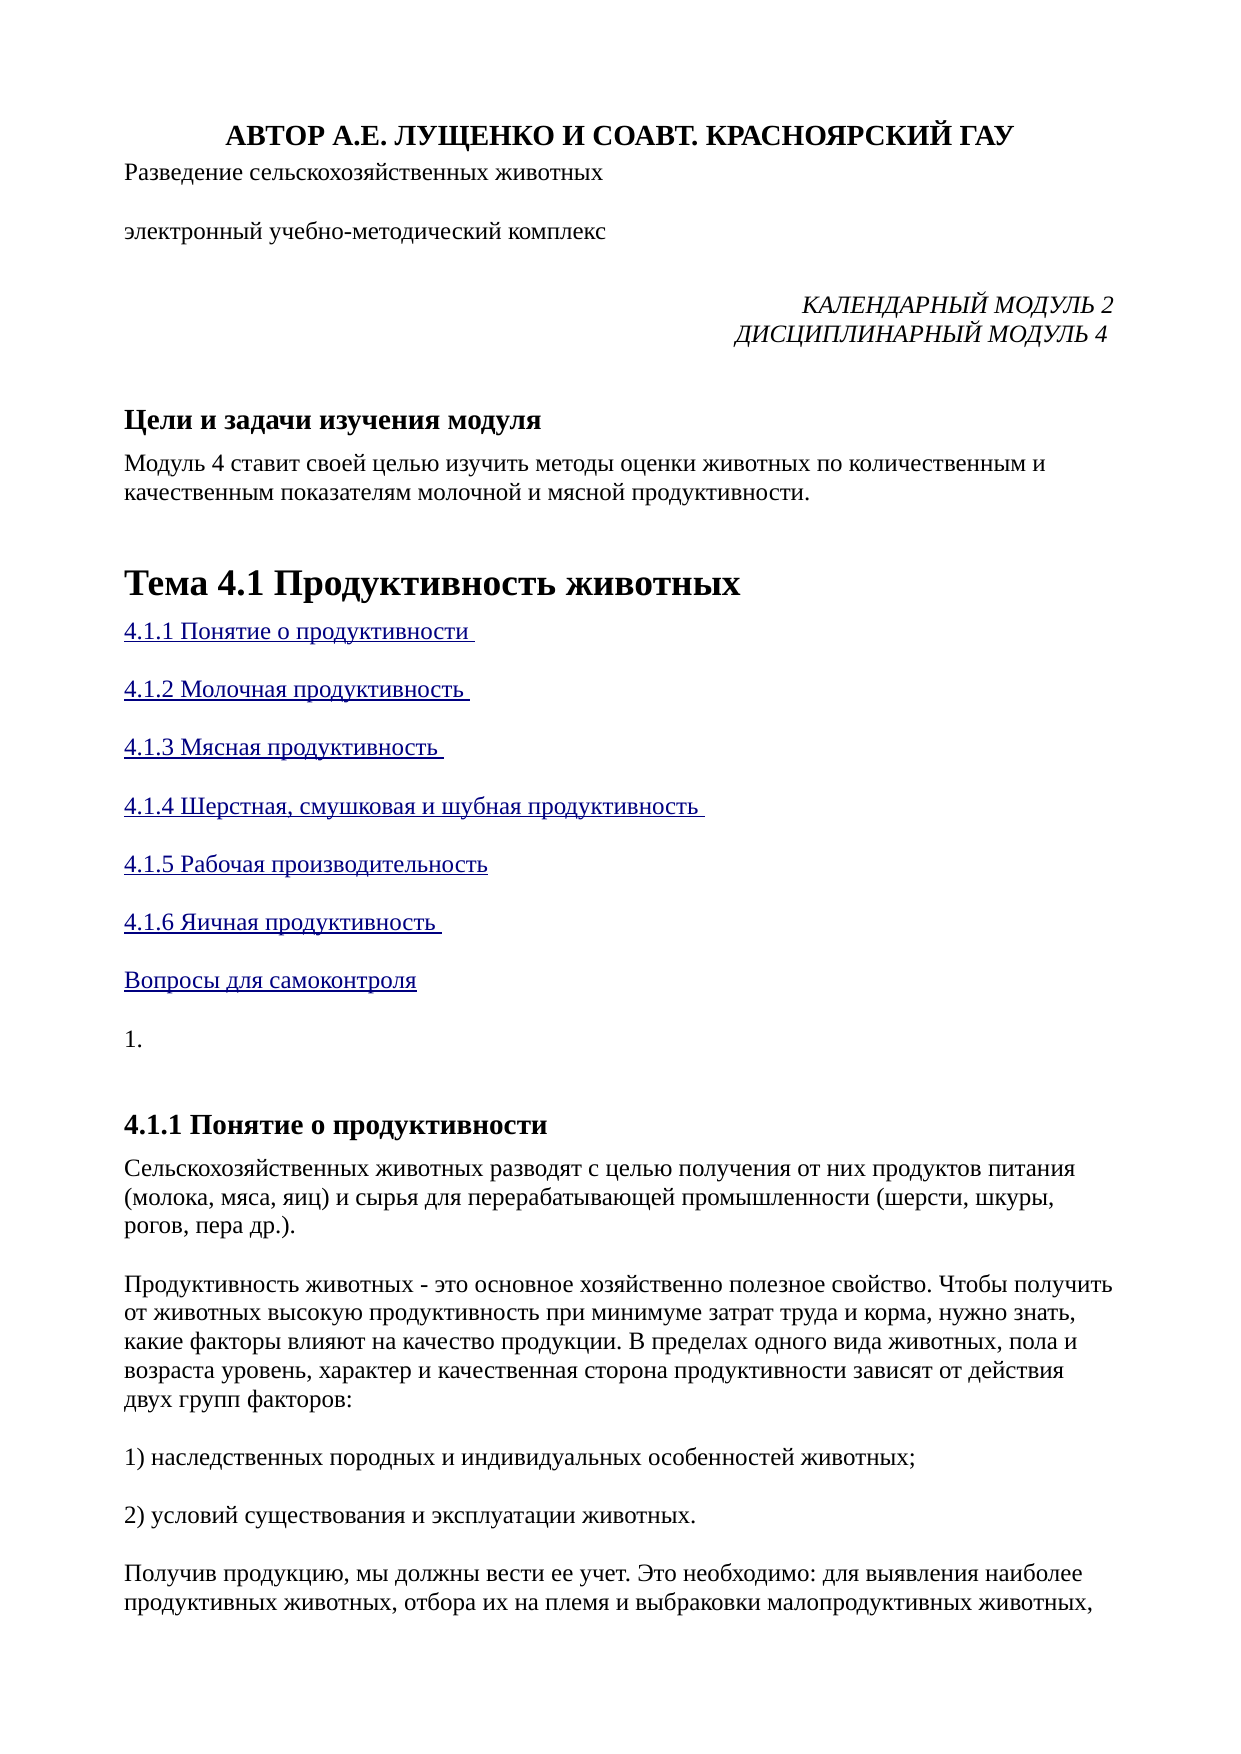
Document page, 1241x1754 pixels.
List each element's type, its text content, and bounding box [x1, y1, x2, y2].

table_header Разведение сельскохозяйственных животных электронный учебно-методический комплекс [121, 155, 624, 277]
text АВТОР А.Е. ЛУЩЕНКО И СОАВТ. КРАСНОЯРСКИЙ ГАУ [118, 118, 1122, 152]
table_header [118, 152, 1122, 1622]
table_header КАЛЕНДАРНЫЙ МОДУЛЬ 2 ДИСЦИПЛИНАРНЫЙ МОДУЛЬ 4 Цели и задачи изучения модуля Модуль 4 ставит своей целью изучить методы оценки животных по количественным и качественным показателям молочной и мясной продуктивности. Тема 4.1 Продуктивность животных 4.1.1 Понятие о продуктивности 4.1.2 Молочная продуктивность 4.1.3 Мясная продуктивность 4.1.4 Шерстная, смушковая и шубная продуктивность 4.1.5 Рабочая производительность 4.1.6 Яичная продуктивность Вопросы для самоконтроля 1. 4.1.1 Понятие о продуктивности Сельскохозяйственных животных разводят с целью получения от них продуктов питания (молока, мяса, яиц) и сырья для перерабатывающей промышленности (шерсти, шкуры, рогов, пера др.). Продуктивность животных - это основное хозяйственно полезное свойство. Чтобы получить от животных высокую продуктивность при минимуме затрат труда и корма, нужно знать, какие факторы влияют на качество продукции. В пределах одного вида животных, пола и возраста уровень, характер и качественная сторона продуктивности зависят от действия двух групп факторов: 1) наследственных породных и индивидуальных особенностей животных; 2) условий существования и эксплуатации животных. Получив продукцию, мы должны вести ее учет. Это необходимо: для выявления наиболее продуктивных животных, отбора их на племя и выбраковки малопродуктивных животных, [121, 288, 1119, 1619]
table_header [121, 277, 664, 287]
